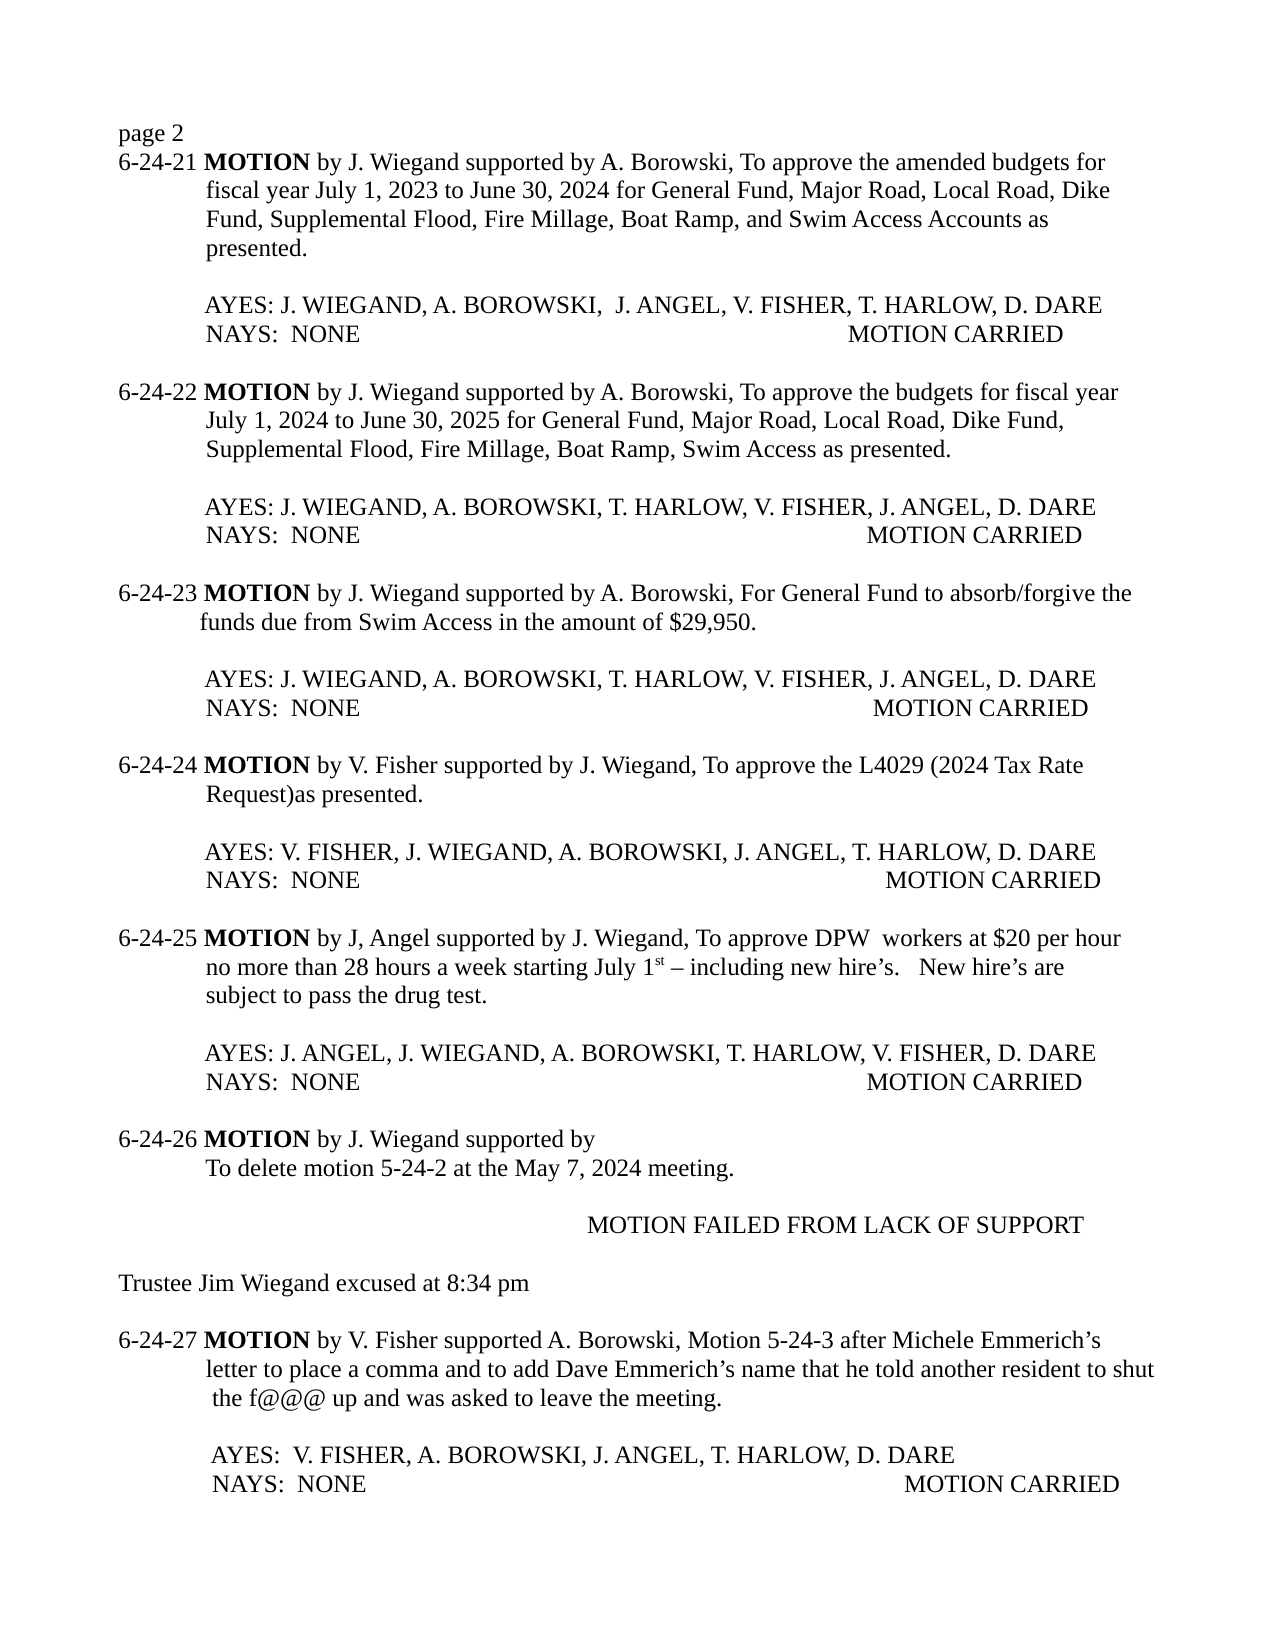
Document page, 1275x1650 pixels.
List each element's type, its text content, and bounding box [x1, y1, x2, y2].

text fiscal year July 1, 2023 to June 30, 2024 for General Fund, Major Road, Local Road, Dike [118, 176, 1157, 204]
text NAYS: NONE MOTION CARRIED [118, 866, 1157, 894]
text Request)as presented. [118, 779, 1157, 808]
text 6-24-21 MOTION by J. Wiegand supported by A. Borowski, To approve the amended budgets for [118, 147, 1157, 176]
text AYES: J. WIEGAND, A. BOROWSKI, T. HARLOW, V. FISHER, J. ANGEL, D. DARE [118, 664, 1157, 693]
text AYES: J. WIEGAND, A. BOROWSKI, J. ANGEL, V. FISHER, T. HARLOW, D. DARE [118, 291, 1157, 319]
text AYES: J. WIEGAND, A. BOROWSKI, T. HARLOW, V. FISHER, J. ANGEL, D. DARE [118, 492, 1157, 521]
text NAYS: NONE MOTION CARRIED [118, 1067, 1157, 1096]
text 6-24-22 MOTION by J. Wiegand supported by A. Borowski, To approve the budgets for fiscal year [118, 377, 1157, 406]
text no more than 28 hours a week starting July 1st – including new hire’s. New hire’s are [118, 952, 1157, 981]
text the f@@@ up and was asked to leave the meeting. [118, 1383, 1157, 1412]
text NAYS: NONE MOTION CARRIED [118, 693, 1157, 722]
text presented. [118, 233, 1157, 262]
text To delete motion 5-24-2 at the May 7, 2024 meeting. [118, 1153, 1157, 1182]
text 6-24-25 MOTION by J, Angel supported by J. Wiegand, To approve DPW workers at $20 per hour [118, 923, 1157, 952]
text letter to place a comma and to add Dave Emmerich’s name that he told another resident to shut [118, 1354, 1157, 1383]
text 6-24-27 MOTION by V. Fisher supported A. Borowski, Motion 5-24-3 after Michele Emmerich’s [118, 1326, 1157, 1354]
text AYES: J. ANGEL, J. WIEGAND, A. BOROWSKI, T. HARLOW, V. FISHER, D. DARE [118, 1038, 1157, 1067]
text Supplemental Flood, Fire Millage, Boat Ramp, Swim Access as presented. [118, 434, 1157, 463]
text Fund, Supplemental Flood, Fire Millage, Boat Ramp, and Swim Access Accounts as [118, 204, 1157, 233]
text 6-24-23 MOTION by J. Wiegand supported by A. Borowski, For General Fund to absorb/forgive the [118, 578, 1157, 607]
text Trustee Jim Wiegand excused at 8:34 pm [118, 1268, 1157, 1297]
text subject to pass the drug test. [118, 981, 1157, 1009]
text AYES: V. FISHER, J. WIEGAND, A. BOROWSKI, J. ANGEL, T. HARLOW, D. DARE [118, 837, 1157, 866]
text funds due from Swim Access in the amount of $29,950. [118, 607, 1157, 636]
text MOTION FAILED FROM LACK OF SUPPORT [118, 1211, 1157, 1239]
text AYES: V. FISHER, A. BOROWSKI, J. ANGEL, T. HARLOW, D. DARE [118, 1441, 1157, 1469]
text 6-24-24 MOTION by V. Fisher supported by J. Wiegand, To approve the L4029 (2024 Tax Rate [118, 751, 1157, 779]
text NAYS: NONE MOTION CARRIED [118, 521, 1157, 549]
text NAYS: NONE MOTION CARRIED [118, 319, 1157, 348]
text 6-24-26 MOTION by J. Wiegand supported by [118, 1124, 1157, 1153]
text NAYS: NONE MOTION CARRIED [118, 1469, 1157, 1498]
text July 1, 2024 to June 30, 2025 for General Fund, Major Road, Local Road, Dike Fund, [118, 406, 1157, 434]
text page 2 [118, 118, 1157, 147]
